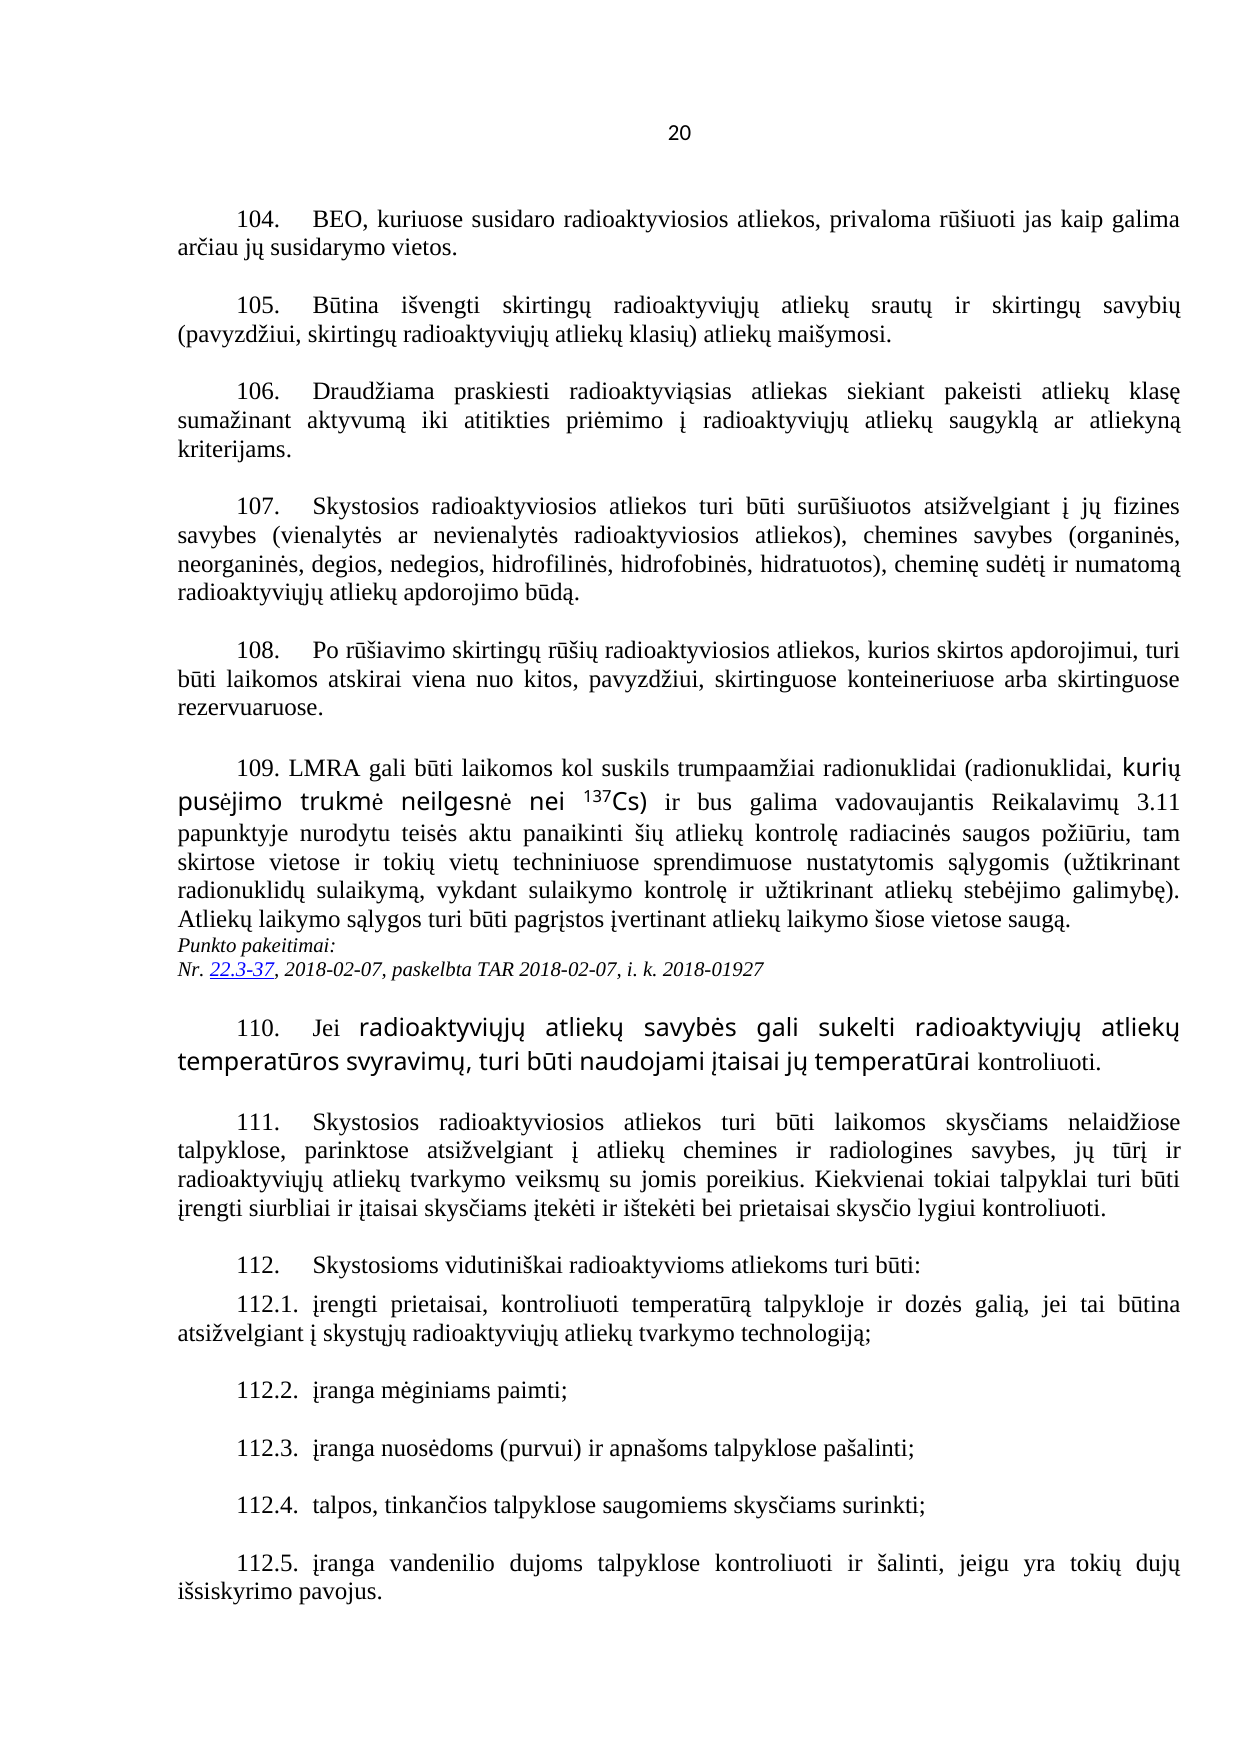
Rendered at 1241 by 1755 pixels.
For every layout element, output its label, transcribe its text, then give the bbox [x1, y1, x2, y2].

text 111. Skystosios radioaktyviosios atliekos turi būti laikomos skysčiams nelaidžiose talpyklose, parinktose atsižvelgiant į atliekų chemines ir radiologines savybes, jų tūrį ir radioaktyviųjų atliekų tvarkymo veiksmų su jomis poreikius. Kiekvienai tokiai talpyklai turi būti įrengti siurbliai ir įtaisai skysčiams įtekėti ir ištekėti bei prietaisai skysčio lygiui kontroliuoti. [177, 1107, 1181, 1222]
text 112. Skystosioms vidutiniškai radioaktyvioms atliekoms turi būti: [177, 1251, 1181, 1279]
text 106. Draudžiama praskiesti radioaktyviąsias atliekas siekiant pakeisti atliekų klasę sumažinant aktyvumą iki atitikties priėmimo į radioaktyviųjų atliekų saugyklą ar atliekyną kriterijams. [177, 376, 1181, 462]
text 107. Skystosios radioaktyviosios atliekos turi būti surūšiuotos atsižvelgiant į jų fizines savybes (vienalytės ar nevienalytės radioaktyviosios atliekos), chemines savybes (organinės, neorganinės, degios, nedegios, hidrofilinės, hidrofobinės, hidratuotos), cheminę sudėtį ir numatomą radioaktyviųjų atliekų apdorojimo būdą. [177, 491, 1181, 606]
text 112.4. talpos, tinkančios talpyklose saugomiems skysčiams surinkti; [177, 1490, 1181, 1519]
text 112.1. įrengti prietaisai, kontroliuoti temperatūrą talpykloje ir dozės galią, jei tai būtina atsižvelgiant į skystųjų radioaktyviųjų atliekų tvarkymo technologiją; [177, 1289, 1181, 1346]
text 112.3. įranga nuosėdoms (purvui) ir apnašoms talpyklose pašalinti; [177, 1433, 1181, 1461]
text Punkto pakeitimai: [177, 933, 1181, 957]
text Nr. 22.3-37, 2018-02-07, paskelbta TAR 2018-02-07, i. k. 2018-01927 [177, 957, 1181, 981]
text 109. LMRA gali būti laikomos kol suskils trumpaamžiai radionuklidai (radionuklidai, kurių pusėjimo trukmė neilgesnė nei 137Cs) ir bus galima vadovaujantis Reikalavimų 3.11 papunktyje nurodytu teisės aktu panaikinti šių atliekų kontrolę radiacinės saugos požiūriu, tam skirtose vietose ir tokių vietų techniniuose sprendimuose nustatytomis sąlygomis (užtikrinant radionuklidų sulaikymą, vykdant sulaikymo kontrolę ir užtikrinant atliekų stebėjimo galimybę). Atliekų laikymo sąlygos turi būti pagrįstos įvertinant atliekų laikymo šiose vietose saugą. [177, 750, 1181, 933]
text 104. BEO, kuriuose susidaro radioaktyviosios atliekos, privaloma rūšiuoti jas kaip galima arčiau jų susidarymo vietos. [177, 204, 1181, 261]
text 105. Būtina išvengti skirtingų radioaktyviųjų atliekų srautų ir skirtingų savybių (pavyzdžiui, skirtingų radioaktyviųjų atliekų klasių) atliekų maišymosi. [177, 290, 1181, 347]
text 112.2. įranga mėginiams paimti; [177, 1375, 1181, 1404]
text 110. Jei radioaktyviųjų atliekų savybės gali sukelti radioaktyviųjų atliekų temperatūros svyravimų, turi būti naudojami įtaisai jų temperatūrai kontroliuoti. [177, 1010, 1181, 1078]
text 108. Po rūšiavimo skirtingų rūšių radioaktyviosios atliekos, kurios skirtos apdorojimui, turi būti laikomos atskirai viena nuo kitos, pavyzdžiui, skirtinguose konteineriuose arba skirtinguose rezervuaruose. [177, 635, 1181, 721]
text 112.5. įranga vandenilio dujoms talpyklose kontroliuoti ir šalinti, jeigu yra tokių dujų išsiskyrimo pavojus. [177, 1548, 1181, 1605]
